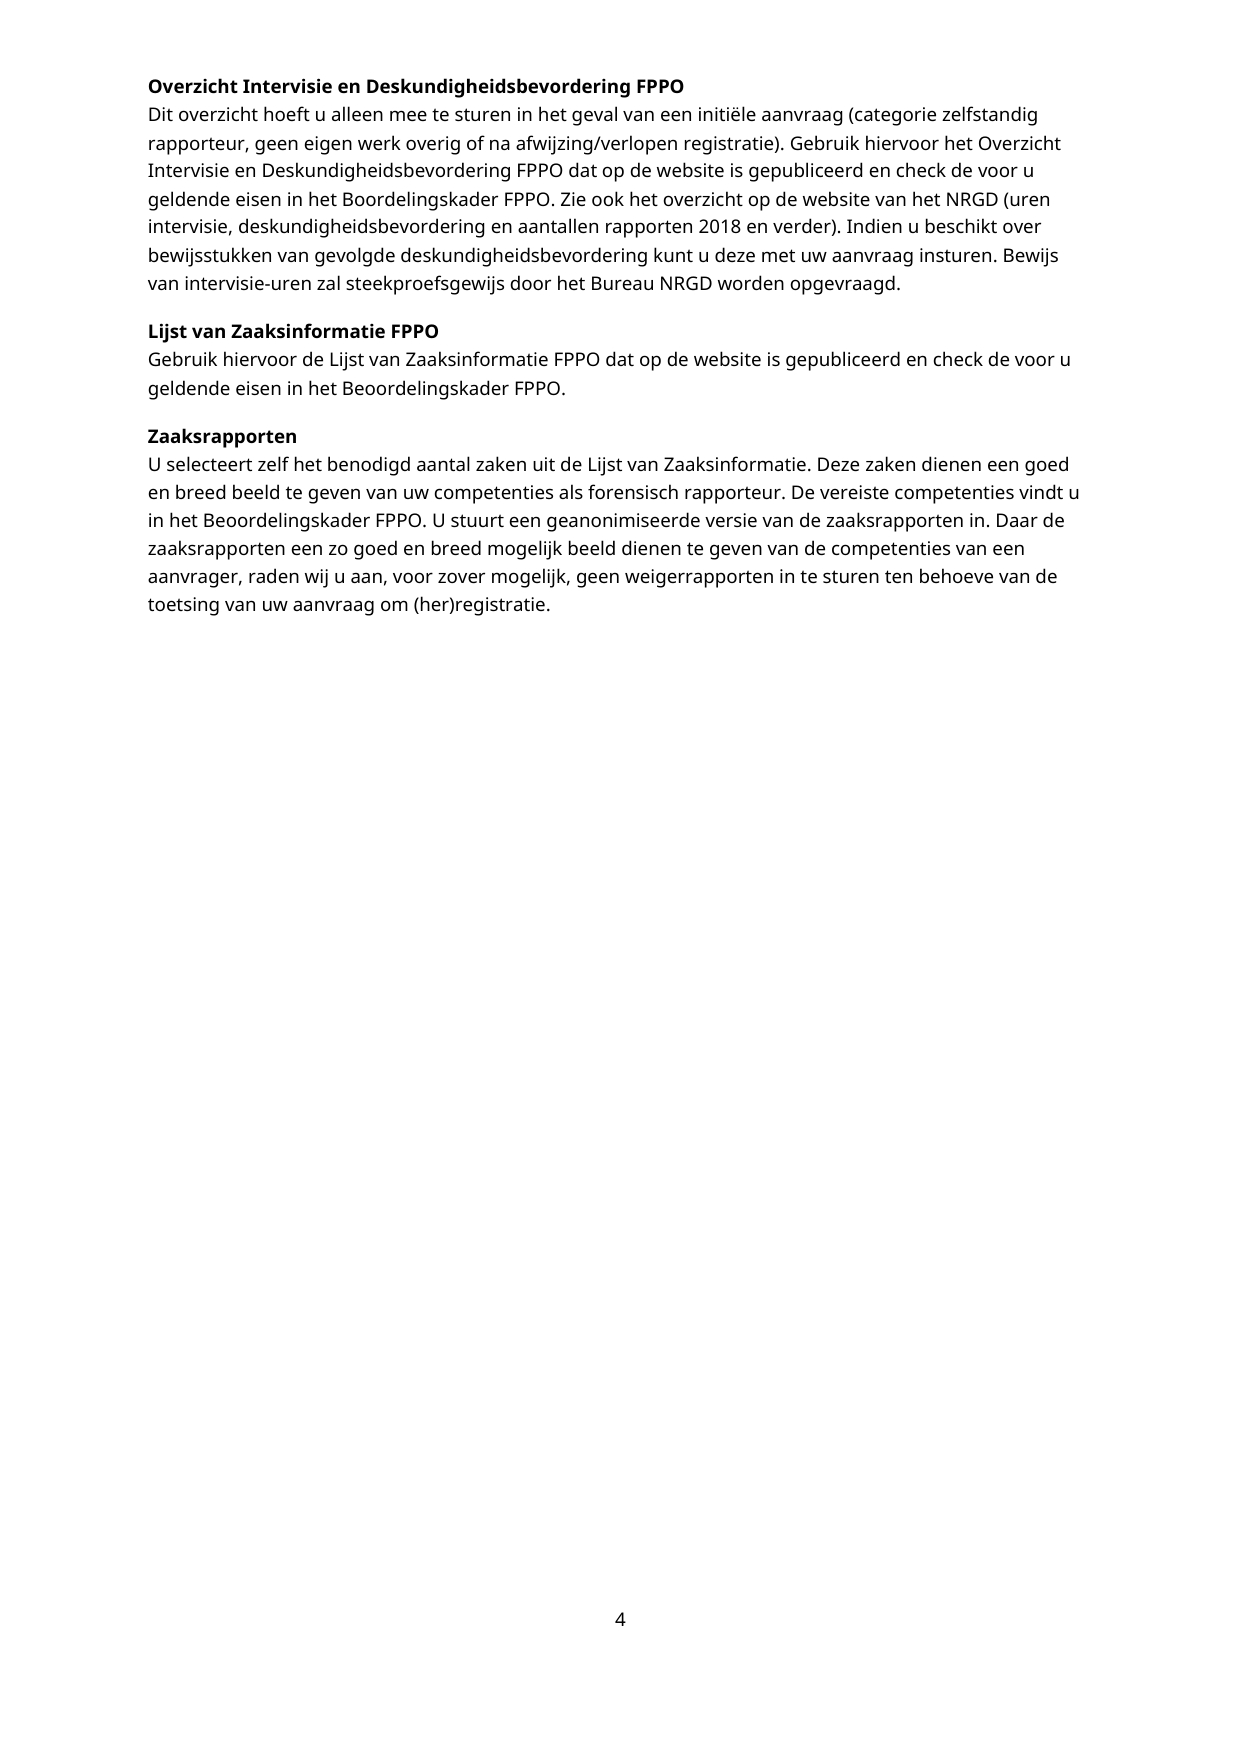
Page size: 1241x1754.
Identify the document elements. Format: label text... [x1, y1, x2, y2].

subtitle Lijst van Zaaksinformatie FPPO [148, 319, 1093, 344]
text U selecteert zelf het benodigd aantal zaken uit de Lijst van Zaaksinformatie. Deze zaken dienen een goed en breed beeld te geven van uw competenties als forensisch rapporteur. De vereiste competenties vindt u in het Beoordelingskader FPPO. U stuurt een geanonimiseerde versie van de zaaksrapporten in. Daar de zaaksrapporten een zo goed en breed mogelijk beeld dienen te geven van de competenties van een aanvrager, raden wij u aan, voor zover mogelijk, geen weigerrapporten in te sturen ten behoeve van de toetsing van uw aanvraag om (her)registratie. [148, 452, 1093, 617]
subtitle Overzicht Intervisie en Deskundigheidsbevordering FPPO [148, 74, 1093, 99]
subtitle Zaaksrapporten [148, 424, 1093, 449]
text Gebruik hiervoor de Lijst van Zaaksinformatie FPPO dat op de website is gepubliceerd en check de voor u geldende eisen in het Beoordelingskader FPPO. [148, 347, 1093, 400]
text Dit overzicht hoeft u alleen mee te sturen in het geval van een initiële aanvraag (categorie zelfstandig rapporteur, geen eigen werk overig of na afwijzing/verlopen registratie). Gebruik hiervoor het Overzicht Intervisie en Deskundigheidsbevordering FPPO dat op de website is gepubliceerd en check de voor u geldende eisen in het Boordelingskader FPPO. Zie ook het overzicht op de website van het NRGD (uren intervisie, deskundigheidsbevordering en aantallen rapporten 2018 en verder). Indien u beschikt over bewijsstukken van gevolgde deskundigheidsbevordering kunt u deze met uw aanvraag insturen. Bewijs van intervisie-uren zal steekproefsgewijs door het Bureau NRGD worden opgevraagd. [148, 102, 1093, 295]
